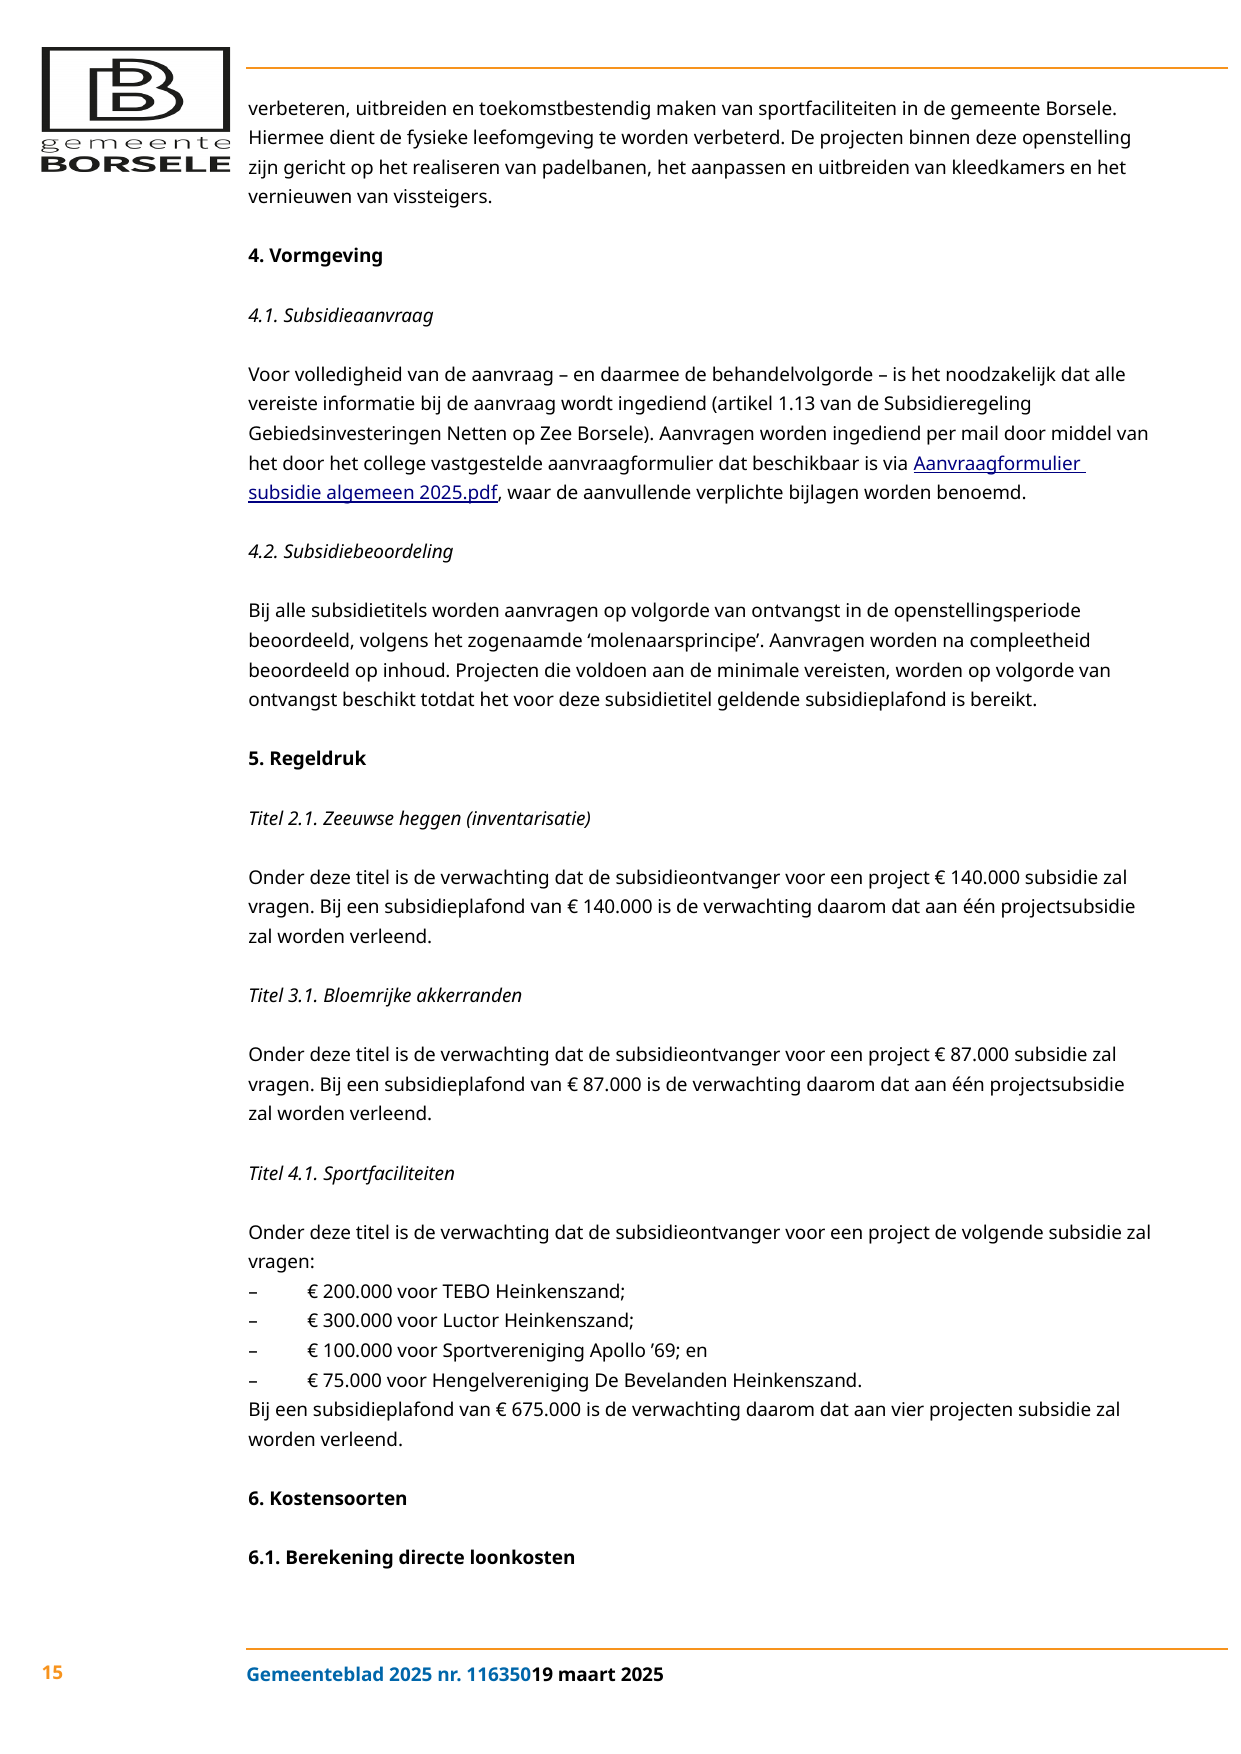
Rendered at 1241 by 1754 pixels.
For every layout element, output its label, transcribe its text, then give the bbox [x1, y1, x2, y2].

text Titel 2.1. Zeeuwse heggen (inventarisatie) [248, 805, 1152, 831]
text 4.2. Subsidiebeoordeling [248, 538, 1152, 564]
text 4.1. Subsidieaanvraag [248, 302, 1152, 328]
text Voor volledigheid van de aanvraag – en daarmee de behandelvolgorde – is het noodzakelijk dat alle vereiste informatie bij de aanvraag wordt ingediend (artikel 1.13 van de Subsidieregeling Gebiedsinvesteringen Netten op Zee Borsele). Aanvragen worden ingediend per mail door middel van het door het college vastgestelde aanvraagformulier dat beschikbaar is via Aanvraagformulier subsidie algemeen 2025.pdf, waar de aanvullende verplichte bijlagen worden benoemd. [248, 361, 1152, 505]
text Bij een subsidieplafond van € 675.000 is de verwachting daarom dat aan vier projecten subsidie zal worden verleend. [248, 1396, 1152, 1452]
text verbeteren, uitbreiden en toekomstbestendig maken van sportfaciliteiten in de gemeente Borsele. Hiermee dient de fysieke leefomgeving te worden verbeterd. De projecten binnen deze openstelling zijn gericht op het realiseren van padelbanen, het aanpassen en uitbreiden van kleedkamers en het vernieuwen van vissteigers. [248, 95, 1152, 209]
text Titel 3.1. Bloemrijke akkerranden [248, 982, 1152, 1008]
picture [41, 47, 231, 172]
text 4. Vormgeving [248, 243, 1152, 268]
text 6.1. Berekening directe loonkosten [248, 1544, 1152, 1570]
list € 200.000 voor TEBO Heinkenszand; [248, 1278, 1152, 1304]
list € 75.000 voor Hengelvereniging De Bevelanden Heinkenszand. [248, 1367, 1152, 1393]
text Titel 4.1. Sportfaciliteiten [248, 1160, 1152, 1186]
text Onder deze titel is de verwachting dat de subsidieontvanger voor een project € 87.000 subsidie zal vragen. Bij een subsidieplafond van € 87.000 is de verwachting daarom dat aan één projectsubsidie zal worden verleend. [248, 1041, 1152, 1126]
text Onder deze titel is de verwachting dat de subsidieontvanger voor een project de volgende subsidie zal vragen: [248, 1219, 1152, 1274]
text 6. Kostensoorten [248, 1485, 1152, 1511]
list € 300.000 voor Luctor Heinkenszand; [248, 1308, 1152, 1333]
text Bij alle subsidietitels worden aanvragen op volgorde van ontvangst in de openstellingsperiode beoordeeld, volgens het zogenaamde ‘molenaarsprincipe’. Aanvragen worden na compleetheid beoordeeld op inhoud. Projecten die voldoen aan de minimale vereisten, worden op volgorde van ontvangst beschikt totdat het voor deze subsidietitel geldende subsidieplafond is bereikt. [248, 598, 1152, 712]
text 5. Regeldruk [248, 746, 1152, 771]
text Onder deze titel is de verwachting dat de subsidieontvanger voor een project € 140.000 subsidie zal vragen. Bij een subsidieplafond van € 140.000 is de verwachting daarom dat aan één projectsubsidie zal worden verleend. [248, 864, 1152, 949]
list € 100.000 voor Sportvereniging Apollo ’69; en [248, 1337, 1152, 1363]
